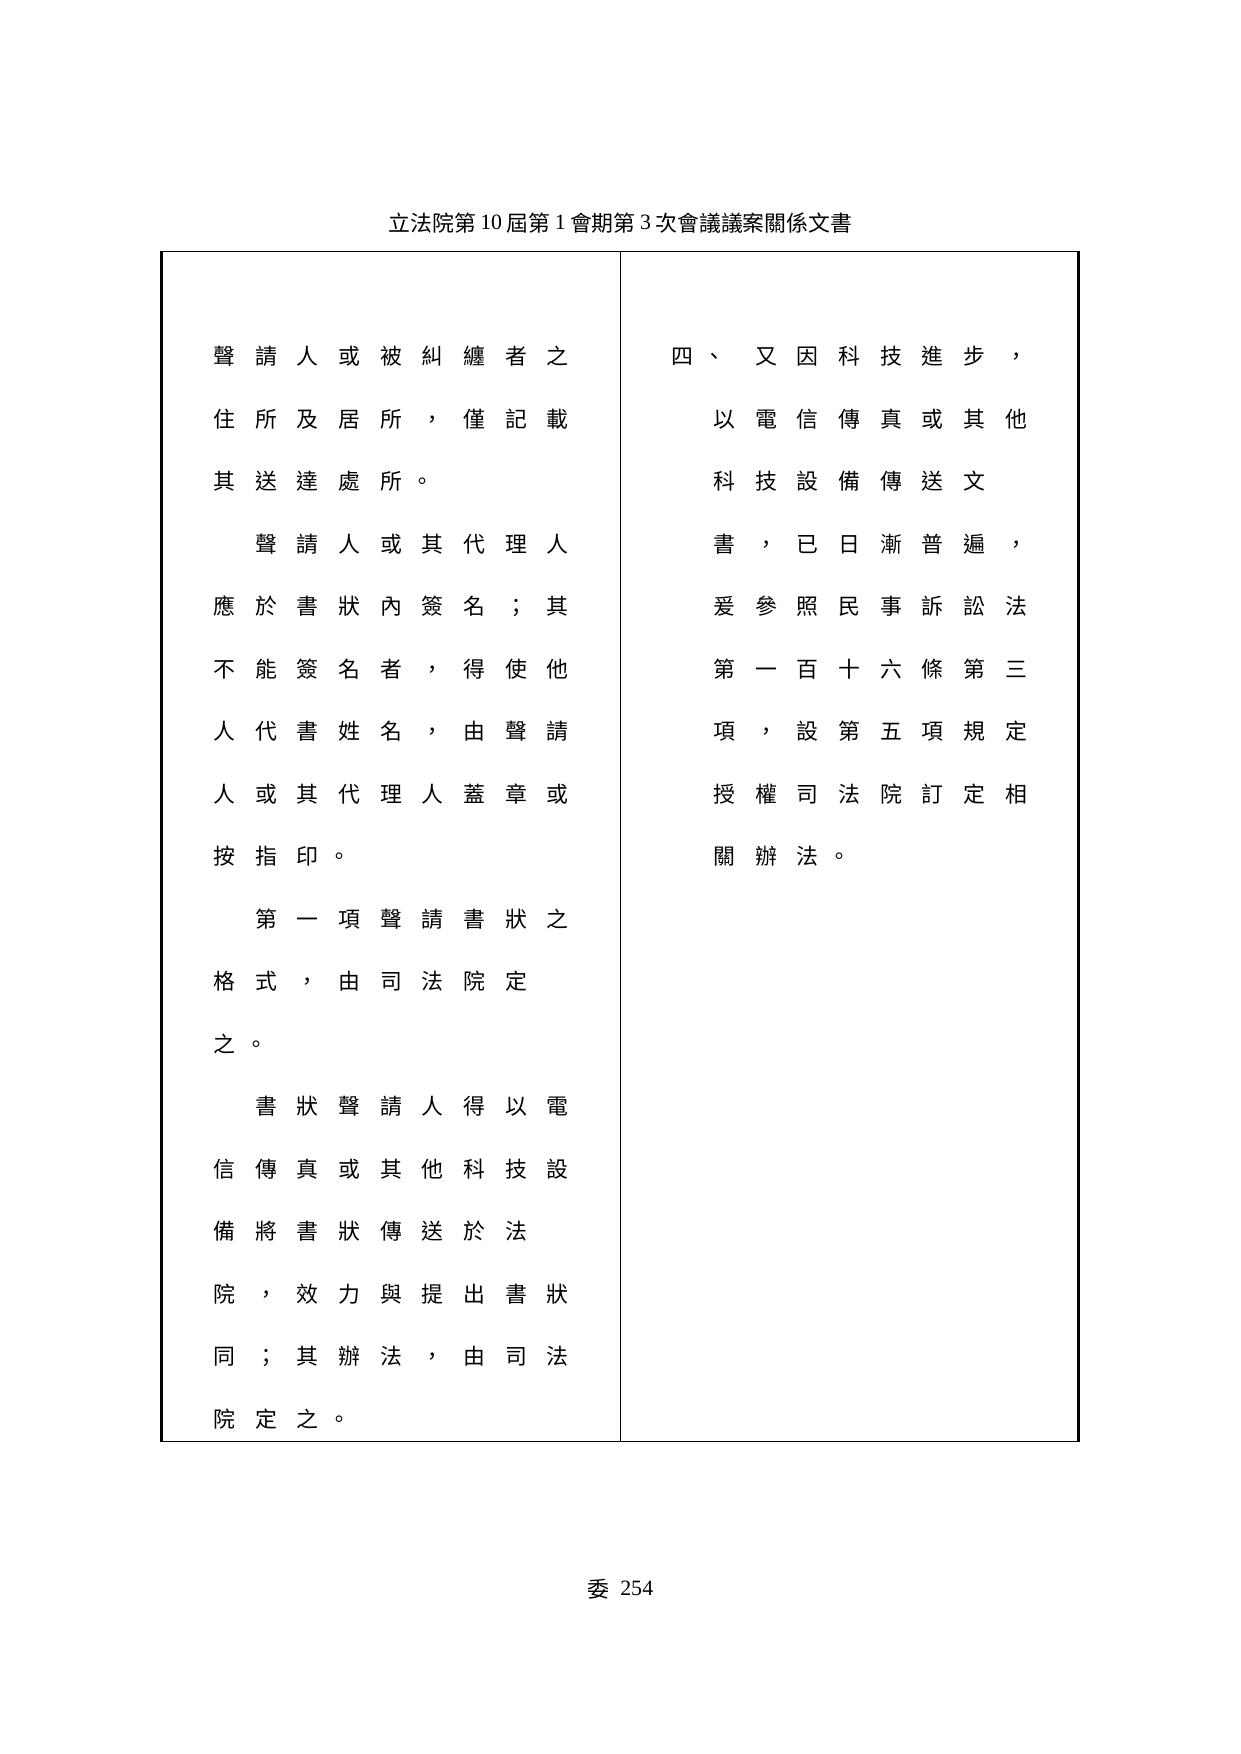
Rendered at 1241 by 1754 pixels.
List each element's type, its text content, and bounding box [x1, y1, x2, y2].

table_cell 四、又因科技進步，以電信傳真或其他科技設備傳送文書，已日漸普遍，爰參照民事訴訟法第一百十六條第三項，設第五項規定授權司法院訂定相關辦法。 [621, 252, 1077, 1441]
table_cell 聲請人或被糾纏者之住所及居所，僅記載其送達處所。 聲請人或其代理人應於書狀內簽名；其不能簽名者，得使他人代書姓名，由聲請人或其代理人蓋章或按指印。 第一項聲請書狀之格式，由司法院定之。 書狀聲請人得以電信傳真或其他科技設備將書狀傳送於法院，效力與提出書狀同；其辦法，由司法院定之。 [163, 252, 620, 1441]
